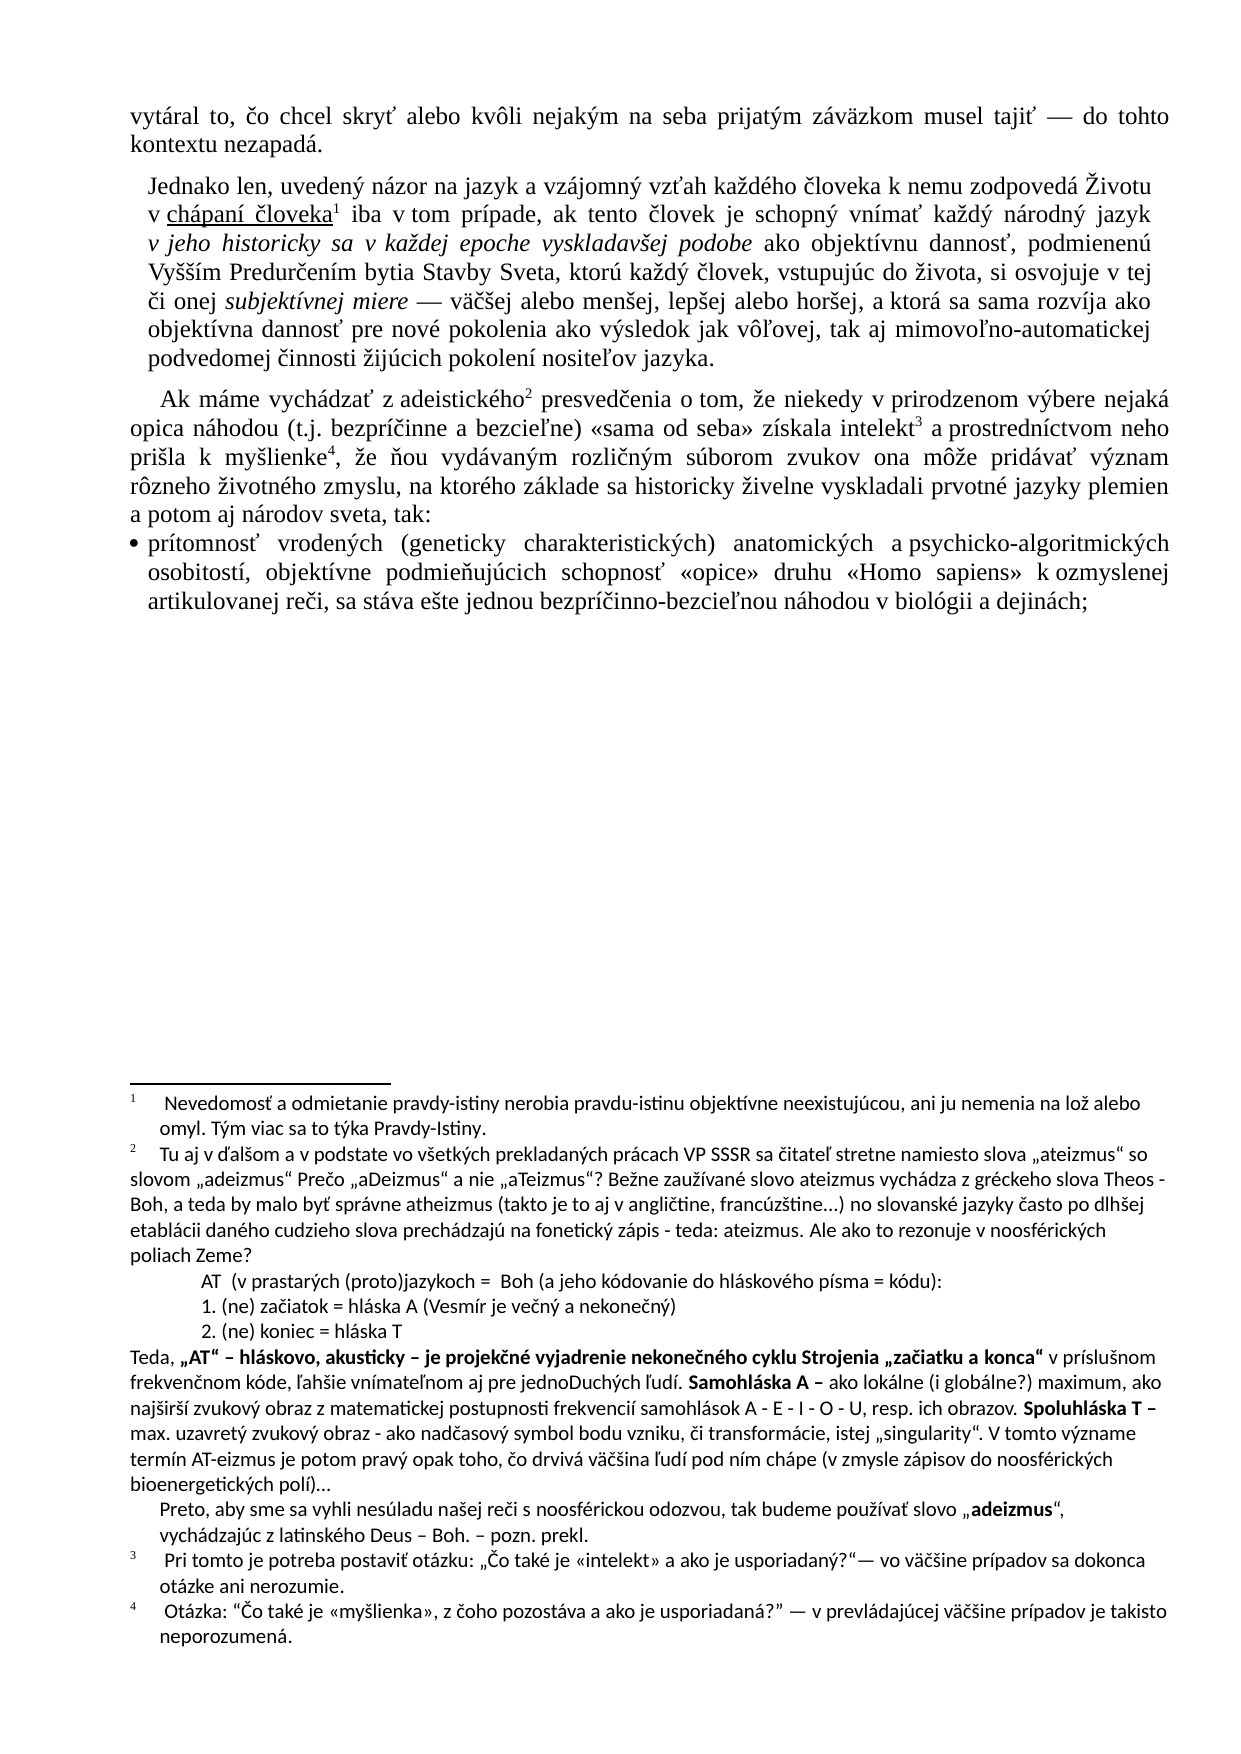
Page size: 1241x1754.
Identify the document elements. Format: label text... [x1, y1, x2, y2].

text Nevedomosť a odmietanie pravdy-istiny nerobia pravdu-istinu objektívne neexistujúcou, ani ju nemenia na lož alebo omyl. Tým viac sa to týka Pravdy-Istiny. [130, 1090, 1169, 1141]
text Pri tomto je potreba postaviť otázku: „Čo také je «intelekt» a ako je usporiadaný?“— vo väčšine prípadov sa dokonca otázke ani nerozumie. [130, 1547, 1169, 1598]
text 1. (ne) začiatok = hláska A (Vesmír je večný a nekonečný) [130, 1293, 1169, 1319]
text vytáral to, čo chcel skryť alebo kvôli nejakým na seba prijatým záväzkom musel tajiť — do tohto kontextu nezapadá. [130, 101, 1169, 158]
text AT (v prastarých (proto)jazykoch = Boh (a jeho kódovanie do hláskového písma = kódu): [130, 1268, 1169, 1293]
text Preto, aby sme sa vyhli nesúladu našej reči s noosférickou odozvou, tak budeme používať slovo „adeizmus“, vychádzajúc z latinského Deus – Boh. – pozn. prekl. [130, 1497, 1169, 1547]
text Jednako len, uvedený názor na jazyk a vzájomný vzťah každého človeka k nemu zodpovedá Životu v chápaní človeka iba v tom prípade, ak tento človek je schopný vnímať každý národný jazyk v jeho historicky sa v každej epoche vyskladavšej podobe ako objektívnu dannosť, podmienenú Vyšším Predurčením bytia Stavby Sveta, ktorú každý človek, vstupujúc do života, si osvojuje v tej či onej subjektívnej miere — väčšej alebo menšej, lepšej alebo horšej, a ktorá sa sama rozvíja ako objektívna dannosť pre nové pokolenia ako výsledok jak vôľovej, tak aj mimovoľno-automatickej podvedomej činnosti žijúcich pokolení nositeľov jazyka. [148, 171, 1152, 372]
list prítomnosť vrodených (geneticky charakteristických) аnatomických a psychicko-algoritmických osobitostí, objektívne podmieňujúcich schopnosť «оpice» druhu «Homo sapiens» k ozmyslenej artikulovanej reči, sa stáva ešte jednou bezpríčinno-bezcieľnou náhodou v biológii a dejinách; [130, 528, 1169, 614]
text Ak máme vychádzať z adeistického presvedčenia o tom, že niekedy v prirodzenom výbere nejaká оpica náhodou (t.j. bezpríčinne a bezcieľne) «sama od seba» získala intelekt a prostredníctvom neho prišla k myšlienke, že ňou vydávaným rozličným súborom zvukov ona môže pridávať význam rôzneho životného zmyslu, na ktorého základe sa historicky živelne vyskladali prvotné jazyky plemien a potom aj národov sveta, tak: [130, 384, 1169, 528]
text 2. (ne) koniec = hláska T Teda, „AT“ – hláskovo, akusticky – je projekčné vyjadrenie nekonečného cyklu Strojenia „začiatku a konca“ v príslušnom frekvenčnom kóde, ľahšie vnímateľnom aj pre jednoDuchých ľudí. Samohláska A – ako lokálne (i globálne?) maximum, ako najširší zvukový obraz z matematickej postupnosti frekvencií samohlások A - E - I - O - U, resp. ich obrazov. Spoluhláska T – max. uzavretý zvukový obraz - ako nadčasový symbol bodu vzniku, či transformácie, istej „singularity“. V tomto význame termín AT-eizmus je potom pravý opak toho, čo drvivá väčšina ľudí pod ním chápe (v zmysle zápisov do noosférických bioenergetických polí)… [130, 1319, 1169, 1497]
text Otázka: “Čo také je «myšlienka», z čoho pozostáva a ako je usporiadaná?” — v prevládajúcej väčšine prípadov je takisto neporozumená. [130, 1598, 1169, 1649]
text Tu aj v ďalšom a v podstate vo všetkých prekladaných prácach VP SSSR sa čitateľ stretne namiesto slova „ateizmus“ so slovom „adeizmus“ Prečo „aDeizmus“ a nie „aTeizmus“? Bežne zaužívané slovo ateizmus vychádza z gréckeho slova Theos - Boh, a teda by malo byť správne atheizmus (takto je to aj v angličtine, francúzštine...) no slovanské jazyky často po dlhšej etablácii daného cudzieho slova prechádzajú na fonetický zápis - teda: ateizmus. Ale ako to rezonuje v noosférických poliach Zeme? [130, 1141, 1169, 1268]
